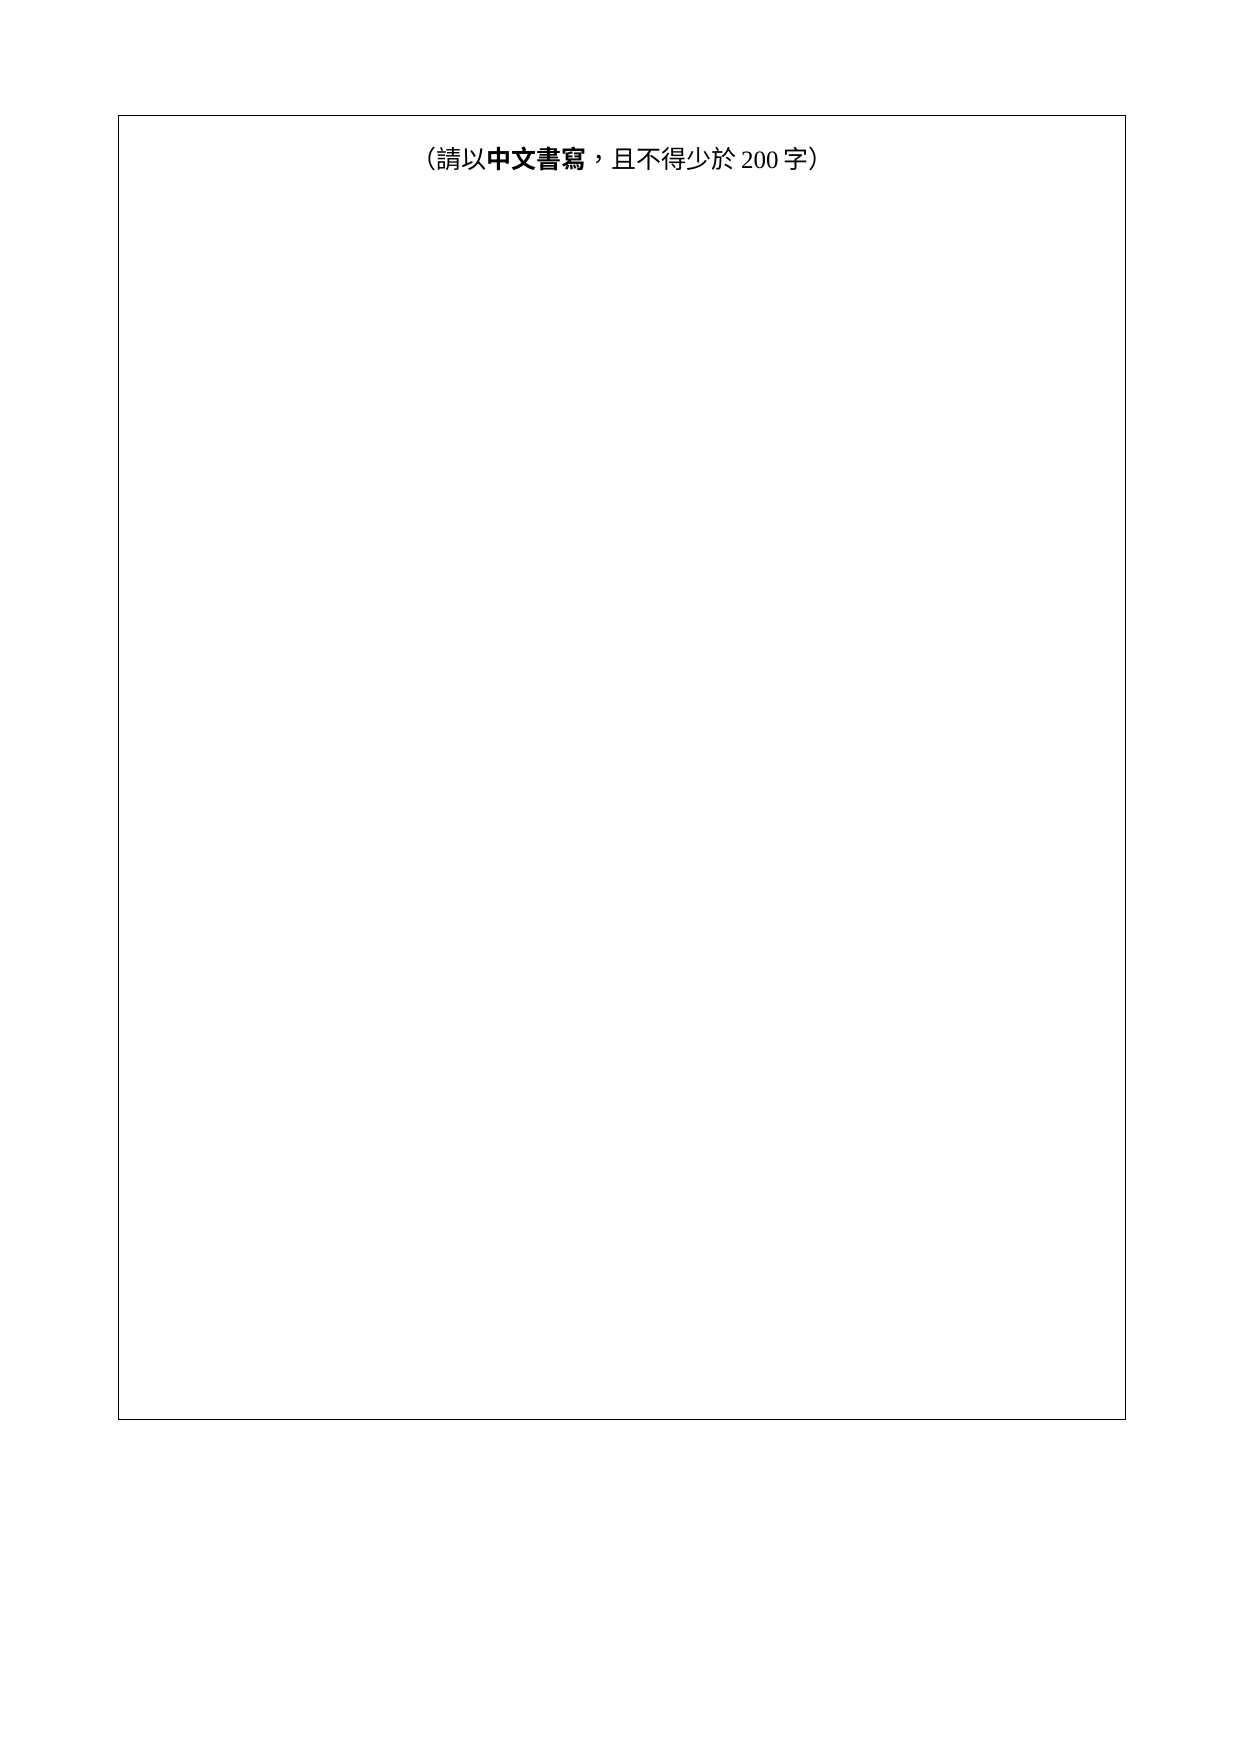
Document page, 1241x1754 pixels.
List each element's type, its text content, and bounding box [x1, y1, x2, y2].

table_header （請以中文書寫，且不得少於200字） [119, 116, 1125, 1419]
